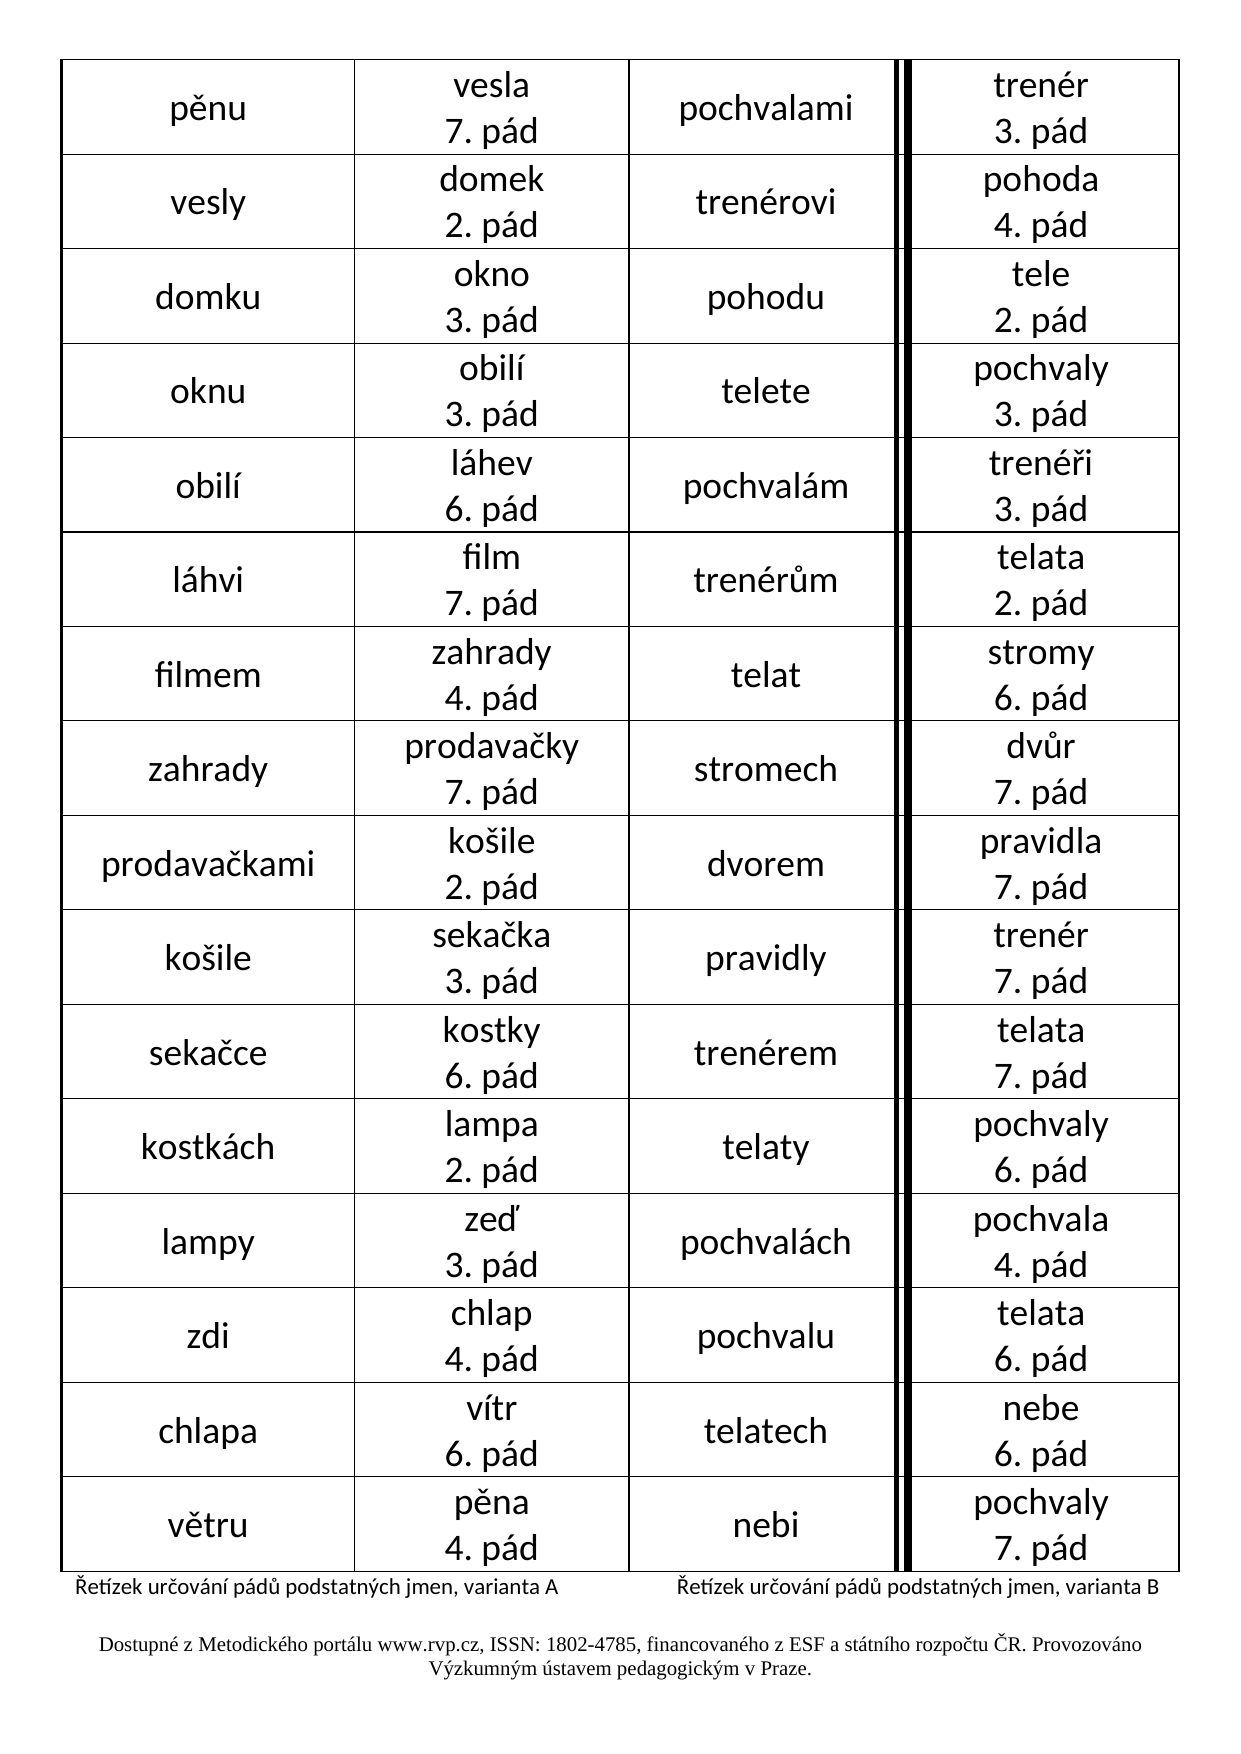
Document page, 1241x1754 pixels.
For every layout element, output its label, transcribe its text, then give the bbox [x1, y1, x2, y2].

table_cell zeď 3. pád [355, 1194, 628, 1287]
table_cell pochvaly 6. pád [912, 1099, 1178, 1193]
table_cell nebe 6. pád [912, 1383, 1178, 1476]
table_cell [899, 438, 903, 531]
table_cell obilí [63, 438, 354, 531]
table_cell trenérům [630, 533, 894, 626]
table_cell trenér 7. pád [912, 910, 1178, 1004]
table_cell pohoda 4. pád [912, 155, 1178, 248]
table_cell sekačce [63, 1005, 354, 1098]
table_cell pochvala 4. pád [912, 1194, 1178, 1287]
table_header trenér 3. pád [912, 60, 1178, 153]
table_cell [899, 249, 903, 342]
table_header vesla 7. pád [355, 60, 628, 153]
table_cell dvůr 7. pád [912, 721, 1178, 815]
table_cell telata 6. pád [912, 1288, 1178, 1382]
table_cell pochvalu [630, 1288, 894, 1382]
table_cell košile 2. pád [355, 816, 628, 909]
table_cell košile [63, 910, 354, 1004]
table_cell telata 2. pád [912, 533, 1178, 626]
table_header pěnu [63, 60, 354, 153]
table_cell okno 3. pád [355, 249, 628, 342]
table_cell kostkách [63, 1099, 354, 1193]
table_cell vesly [63, 155, 354, 248]
table_cell láhvi [63, 533, 354, 626]
table_cell [899, 910, 903, 1004]
table_cell oknu [63, 344, 354, 437]
table_cell telete [630, 344, 894, 437]
table_cell domek 2. pád [355, 155, 628, 248]
table_cell [899, 721, 903, 815]
table_cell zahrady [63, 721, 354, 815]
table_cell [899, 1194, 903, 1287]
table_cell láhev 6. pád [355, 438, 628, 531]
table_cell nebi [630, 1477, 894, 1571]
table_cell zahrady 4. pád [355, 627, 628, 720]
table_cell pochvaly 7. pád [912, 1477, 1178, 1571]
table_cell trenérem [630, 1005, 894, 1098]
table_cell lampa 2. pád [355, 1099, 628, 1193]
table_cell pěna 4. pád [355, 1477, 628, 1571]
table_cell pochvaly 3. pád [912, 344, 1178, 437]
table_cell [899, 344, 903, 437]
table_cell stromech [630, 721, 894, 815]
table_cell [899, 816, 903, 909]
table_cell trenéři 3. pád [912, 438, 1178, 531]
table_cell domku [63, 249, 354, 342]
table_cell [899, 627, 903, 720]
table_header [899, 60, 903, 153]
table_cell zdi [63, 1288, 354, 1382]
table_cell telata 7. pád [912, 1005, 1178, 1098]
table_cell pochvalách [630, 1194, 894, 1287]
table_cell [899, 1383, 903, 1476]
table_cell prodavačky 7. pád [355, 721, 628, 815]
table_cell stromy 6. pád [912, 627, 1178, 720]
table_cell pravidly [630, 910, 894, 1004]
table_cell prodavačkami [63, 816, 354, 909]
table_header pochvalami [630, 60, 894, 153]
table_cell [899, 533, 903, 626]
table_cell telaty [630, 1099, 894, 1193]
table_cell [899, 1288, 903, 1382]
table_cell trenérovi [630, 155, 894, 248]
table_cell film 7. pád [355, 533, 628, 626]
table_cell [899, 155, 903, 248]
table_cell [899, 1005, 903, 1098]
table_cell pohodu [630, 249, 894, 342]
table_cell filmem [63, 627, 354, 720]
table_cell telat [630, 627, 894, 720]
table_cell pravidla 7. pád [912, 816, 1178, 909]
table_cell lampy [63, 1194, 354, 1287]
table_cell dvorem [630, 816, 894, 909]
table_cell obilí 3. pád [355, 344, 628, 437]
table_cell chlapa [63, 1383, 354, 1476]
table_cell větru [63, 1477, 354, 1571]
table_cell telatech [630, 1383, 894, 1476]
table_cell kostky 6. pád [355, 1005, 628, 1098]
table_cell [899, 1099, 903, 1193]
table_cell vítr 6. pád [355, 1383, 628, 1476]
table_cell tele 2. pád [912, 249, 1178, 342]
table_cell [899, 1477, 903, 1571]
table_cell chlap 4. pád [355, 1288, 628, 1382]
table_cell pochvalám [630, 438, 894, 531]
text Řetízek určování pádů podstatných jmen, varianta A Řetízek určování pádů podstatných jmen, varianta B [75, 1572, 1165, 1600]
table_cell sekačka 3. pád [355, 910, 628, 1004]
